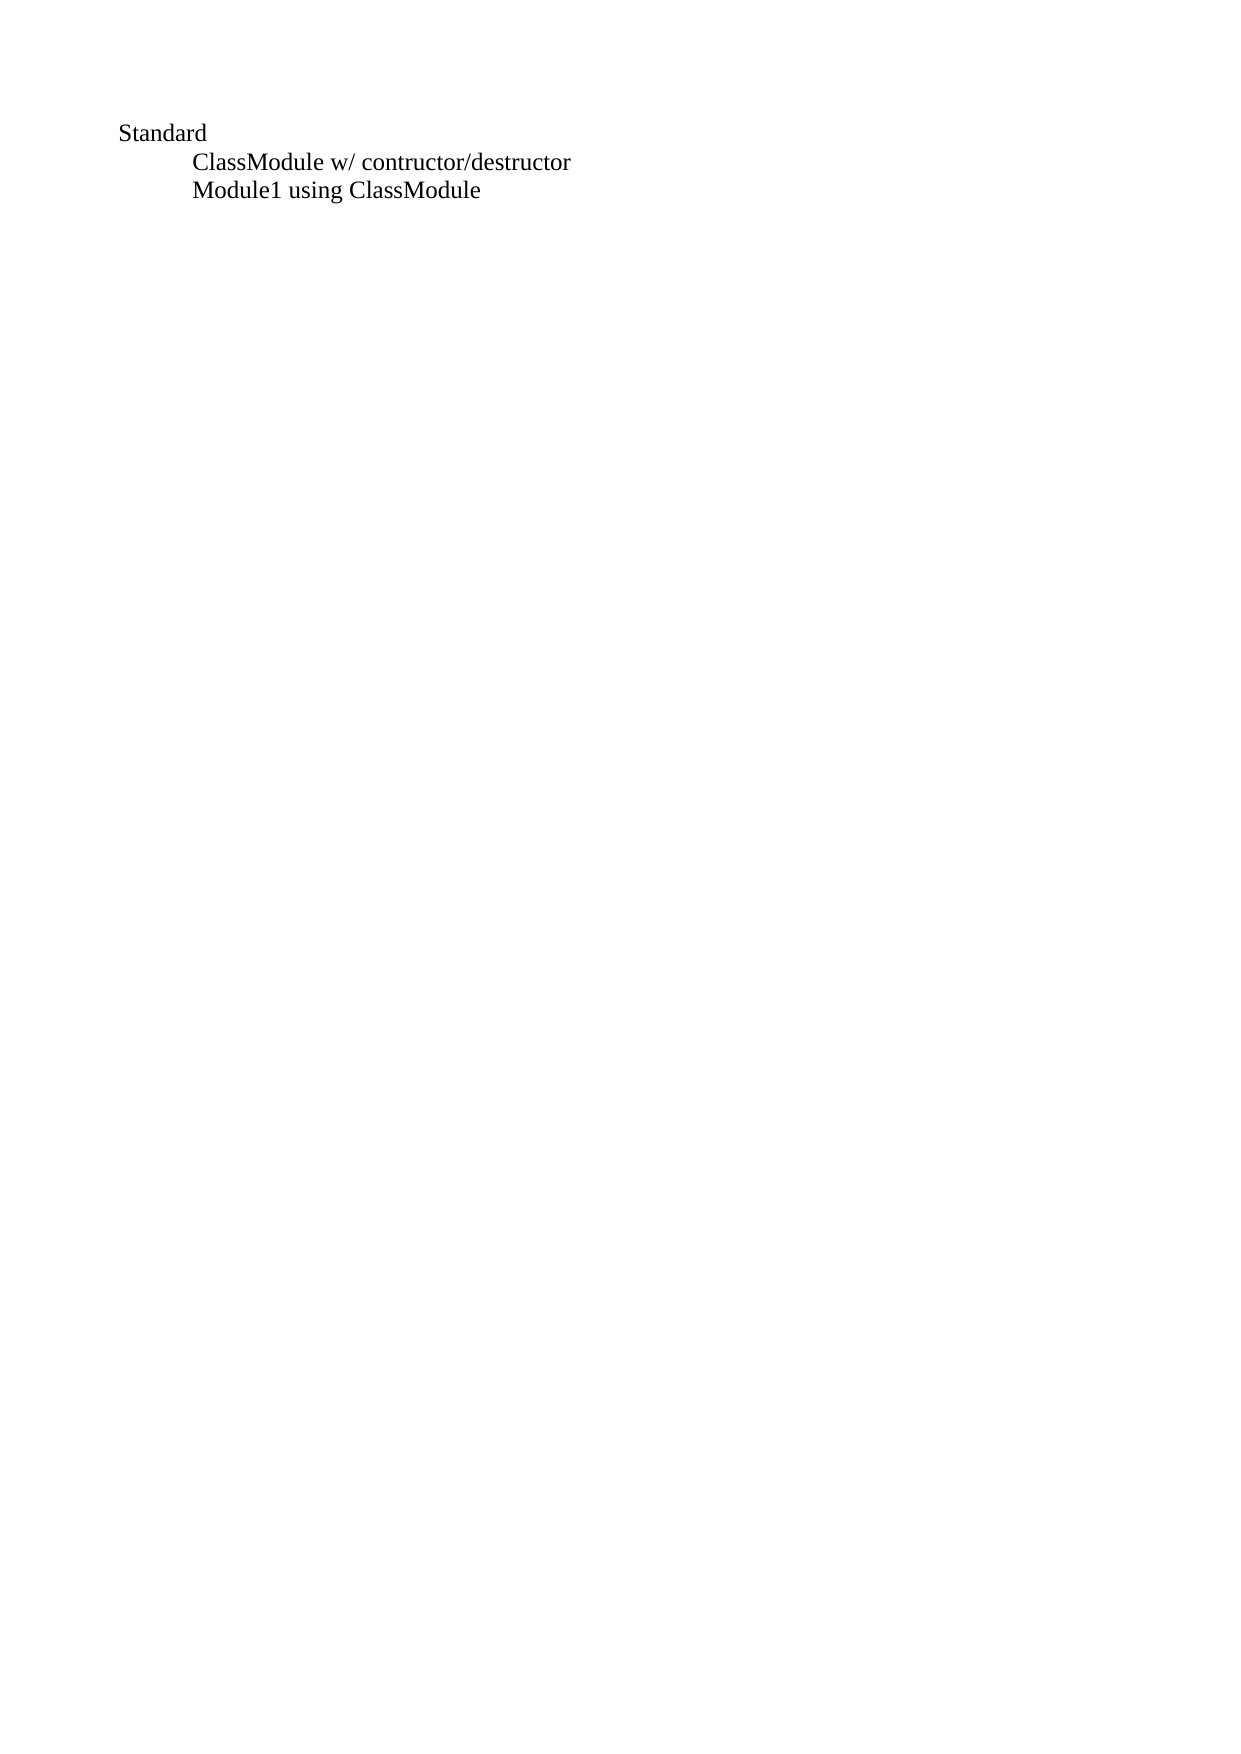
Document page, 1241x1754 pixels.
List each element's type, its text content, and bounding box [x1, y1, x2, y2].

text ClassModule w/ contructor/destructor [118, 147, 1122, 176]
text Module1 using ClassModule [118, 176, 1122, 204]
text Standard [118, 118, 1122, 147]
